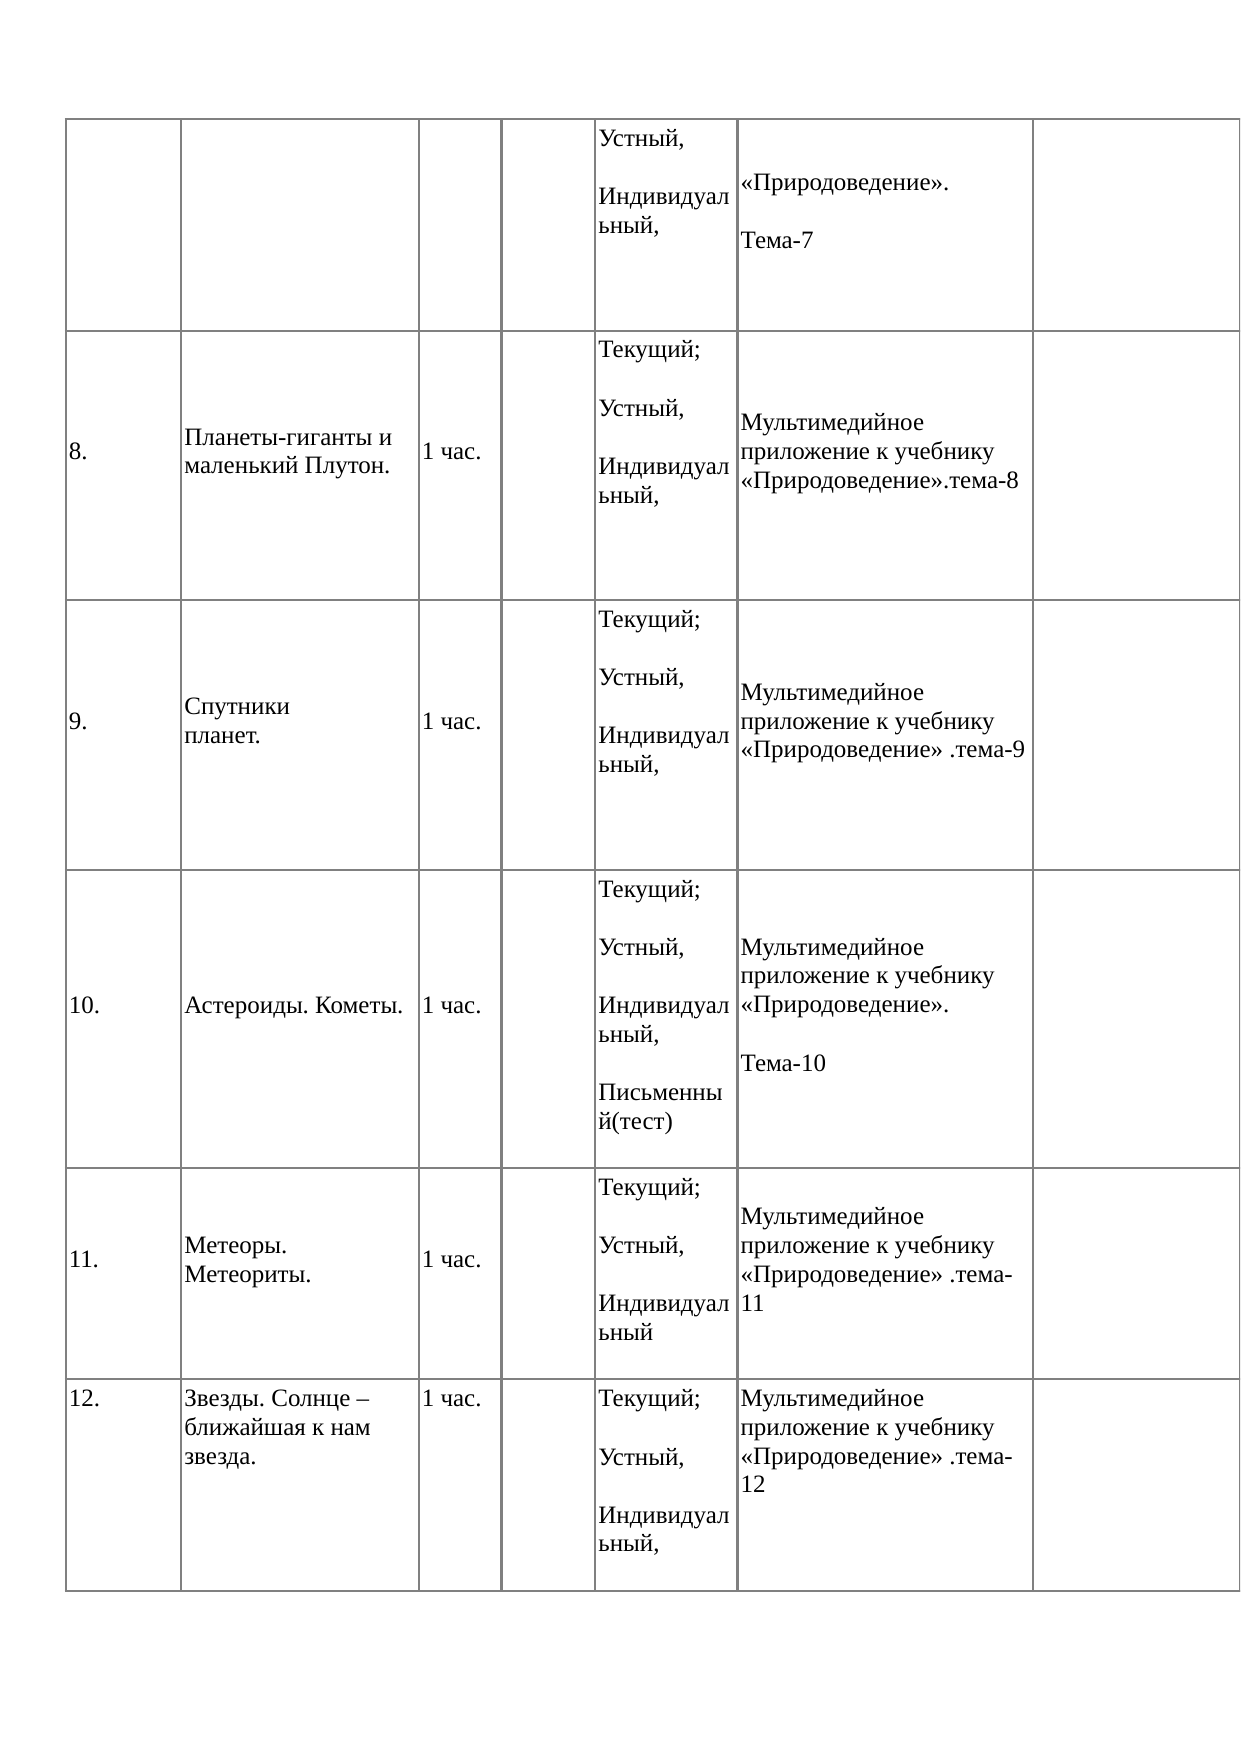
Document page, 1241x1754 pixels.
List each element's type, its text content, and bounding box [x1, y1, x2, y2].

table_cell Мультимедийное приложение к учебнику «Природоведение».тема-8 [739, 332, 1032, 599]
table_cell 12. [67, 1380, 180, 1590]
table_cell [1034, 871, 1239, 1167]
table_cell Текущий; Устный, Индивидуальный, Письменный(тест) [596, 871, 736, 1167]
table_cell [1034, 1380, 1239, 1590]
table_cell 9. [67, 601, 180, 869]
table_cell [1034, 1169, 1239, 1378]
table_cell «Природоведение». Тема-7 [739, 120, 1032, 329]
table_cell Устный, Индивидуальный, [596, 120, 736, 329]
table_cell Мультимедийное приложение к учебнику «Природоведение» .тема-9 [739, 601, 1032, 869]
table_cell Астероиды. Кометы. [182, 871, 418, 1167]
table_cell [503, 1380, 594, 1590]
table_cell [503, 332, 594, 599]
table_cell [503, 601, 594, 869]
table_cell Текущий; Устный, Индивидуальный, [596, 1380, 736, 1590]
table_cell Спутники планет. [182, 601, 418, 869]
table_cell 11. [67, 1169, 180, 1378]
table_cell 1 час. [420, 871, 500, 1167]
table_cell 10. [67, 871, 180, 1167]
table_cell 1 час. [420, 601, 500, 869]
table_cell [182, 120, 418, 329]
table_cell [503, 120, 594, 329]
table_cell Текущий; Устный, Индивидуальный, [596, 601, 736, 869]
table_cell Мультимедийное приложение к учебнику «Природоведение» .тема-12 [739, 1380, 1032, 1590]
table_cell Мультимедийное приложение к учебнику «Природоведение». Тема-10 [739, 871, 1032, 1167]
table_cell [503, 871, 594, 1167]
table_cell [1034, 601, 1239, 869]
table_cell Метеоры. Метеориты. [182, 1169, 418, 1378]
table_cell [420, 120, 500, 329]
table_cell 1 час. [420, 332, 500, 599]
table_cell [1034, 120, 1239, 329]
table_cell Звезды. Солнце – ближайшая к нам звезда. [182, 1380, 418, 1590]
table_cell Текущий; Устный, Индивидуальный, [596, 332, 736, 599]
table_cell 1 час. [420, 1380, 500, 1590]
table_cell 8. [67, 332, 180, 599]
table_cell [1034, 332, 1239, 599]
table_cell Планеты-гиганты и маленький Плутон. [182, 332, 418, 599]
table_cell Текущий; Устный, Индивидуальный [596, 1169, 736, 1378]
table_cell Мультимедийное приложение к учебнику «Природоведение» .тема-11 [739, 1169, 1032, 1378]
table_cell 1 час. [420, 1169, 500, 1378]
table_cell [503, 1169, 594, 1378]
table_cell [67, 120, 180, 329]
